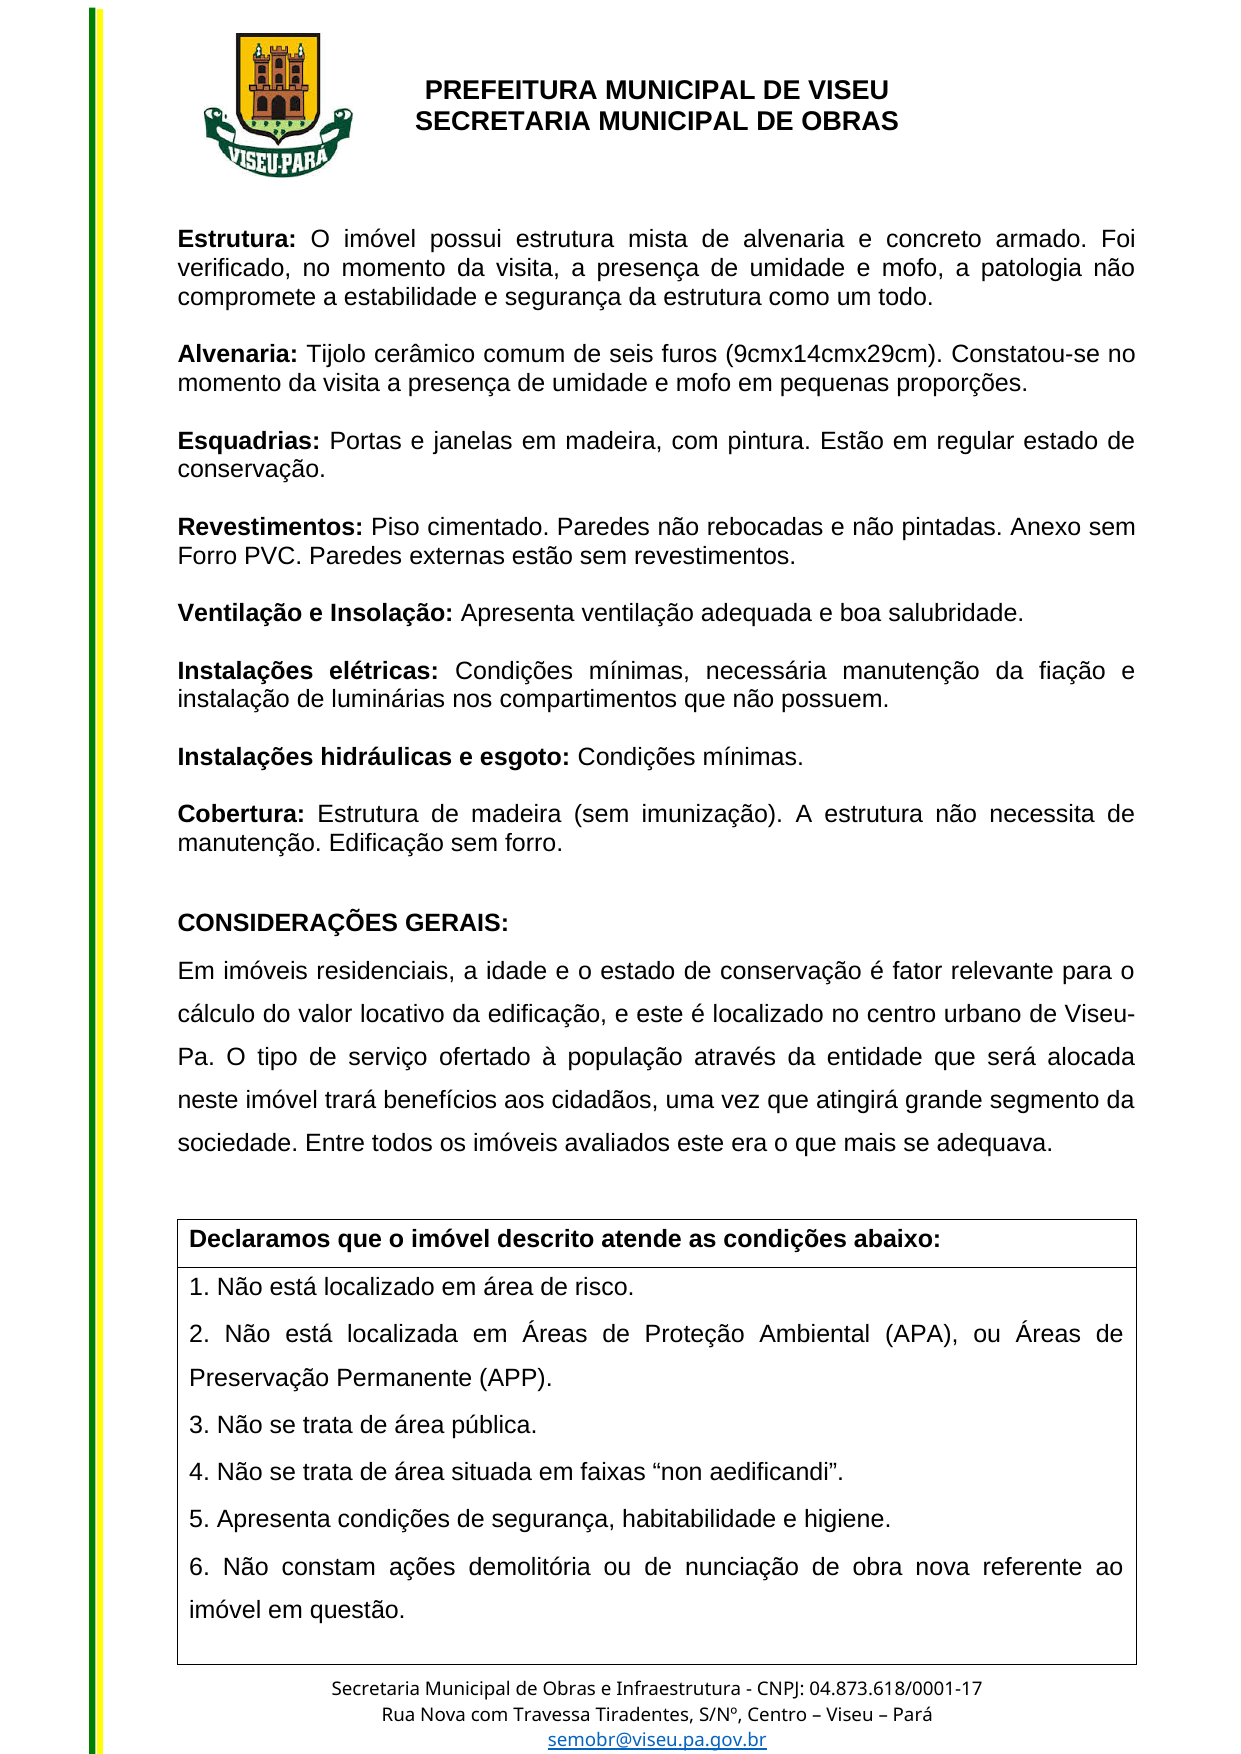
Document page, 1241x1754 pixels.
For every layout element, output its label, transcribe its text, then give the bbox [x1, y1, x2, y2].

text Cobertura: Estrutura de madeira (sem imunização). A estrutura não necessita de manutenção. Edificação sem forro. [177, 799, 1137, 857]
table_cell 1. Não está localizado em área de risco. 2. Não está localizada em Áreas de Proteção Ambiental (APA), ou Áreas de Preservação Permanente (APP). 3. Não se trata de área pública. 4. Não se trata de área situada em faixas “non aedificandi”. 5. Apresenta condições de segurança, habitabilidade e higiene. 6. Não constam ações demolitória ou de nunciação de obra nova referente ao imóvel em questão. [178, 1268, 1136, 1664]
text Instalações elétricas: Condições mínimas, necessária manutenção da fiação e instalação de luminárias nos compartimentos que não possuem. [177, 656, 1137, 713]
table_header Declaramos que o imóvel descrito atende as condições abaixo: [178, 1220, 1136, 1267]
text CONSIDERAÇÕES GERAIS: [177, 908, 1137, 937]
text Estrutura: O imóvel possui estrutura mista de alvenaria e concreto armado. Foi verificado, no momento da visita, a presença de umidade e mofo, a patologia não compromete a estabilidade e segurança da estrutura como um todo. [177, 224, 1137, 311]
text Instalações hidráulicas e esgoto: Condições mínimas. [177, 742, 1137, 771]
text Esquadrias: Portas e janelas em madeira, com pintura. Estão em regular estado de conservação. [177, 426, 1137, 483]
text Ventilação e Insolação: Apresenta ventilação adequada e boa salubridade. [177, 598, 1137, 627]
text Revestimentos: Piso cimentado. Paredes não rebocadas e não pintadas. Anexo sem Forro PVC. Paredes externas estão sem revestimentos. [177, 512, 1137, 569]
text Em imóveis residenciais, a idade e o estado de conservação é fator relevante para o cálculo do valor locativo da edificação, e este é localizado no centro urbano de Viseu-Pa. O tipo de serviço ofertado à população através da entidade que será alocada neste imóvel trará benefícios aos cidadãos, uma vez que atingirá grande segmento da sociedade. Entre todos os imóveis avaliados este era o que mais se adequava. [177, 956, 1137, 1157]
picture [203, 33, 354, 178]
text Alvenaria: Tijolo cerâmico comum de seis furos (9cmx14cmx29cm). Constatou-se no momento da visita a presença de umidade e mofo em pequenas proporções. [177, 339, 1137, 397]
